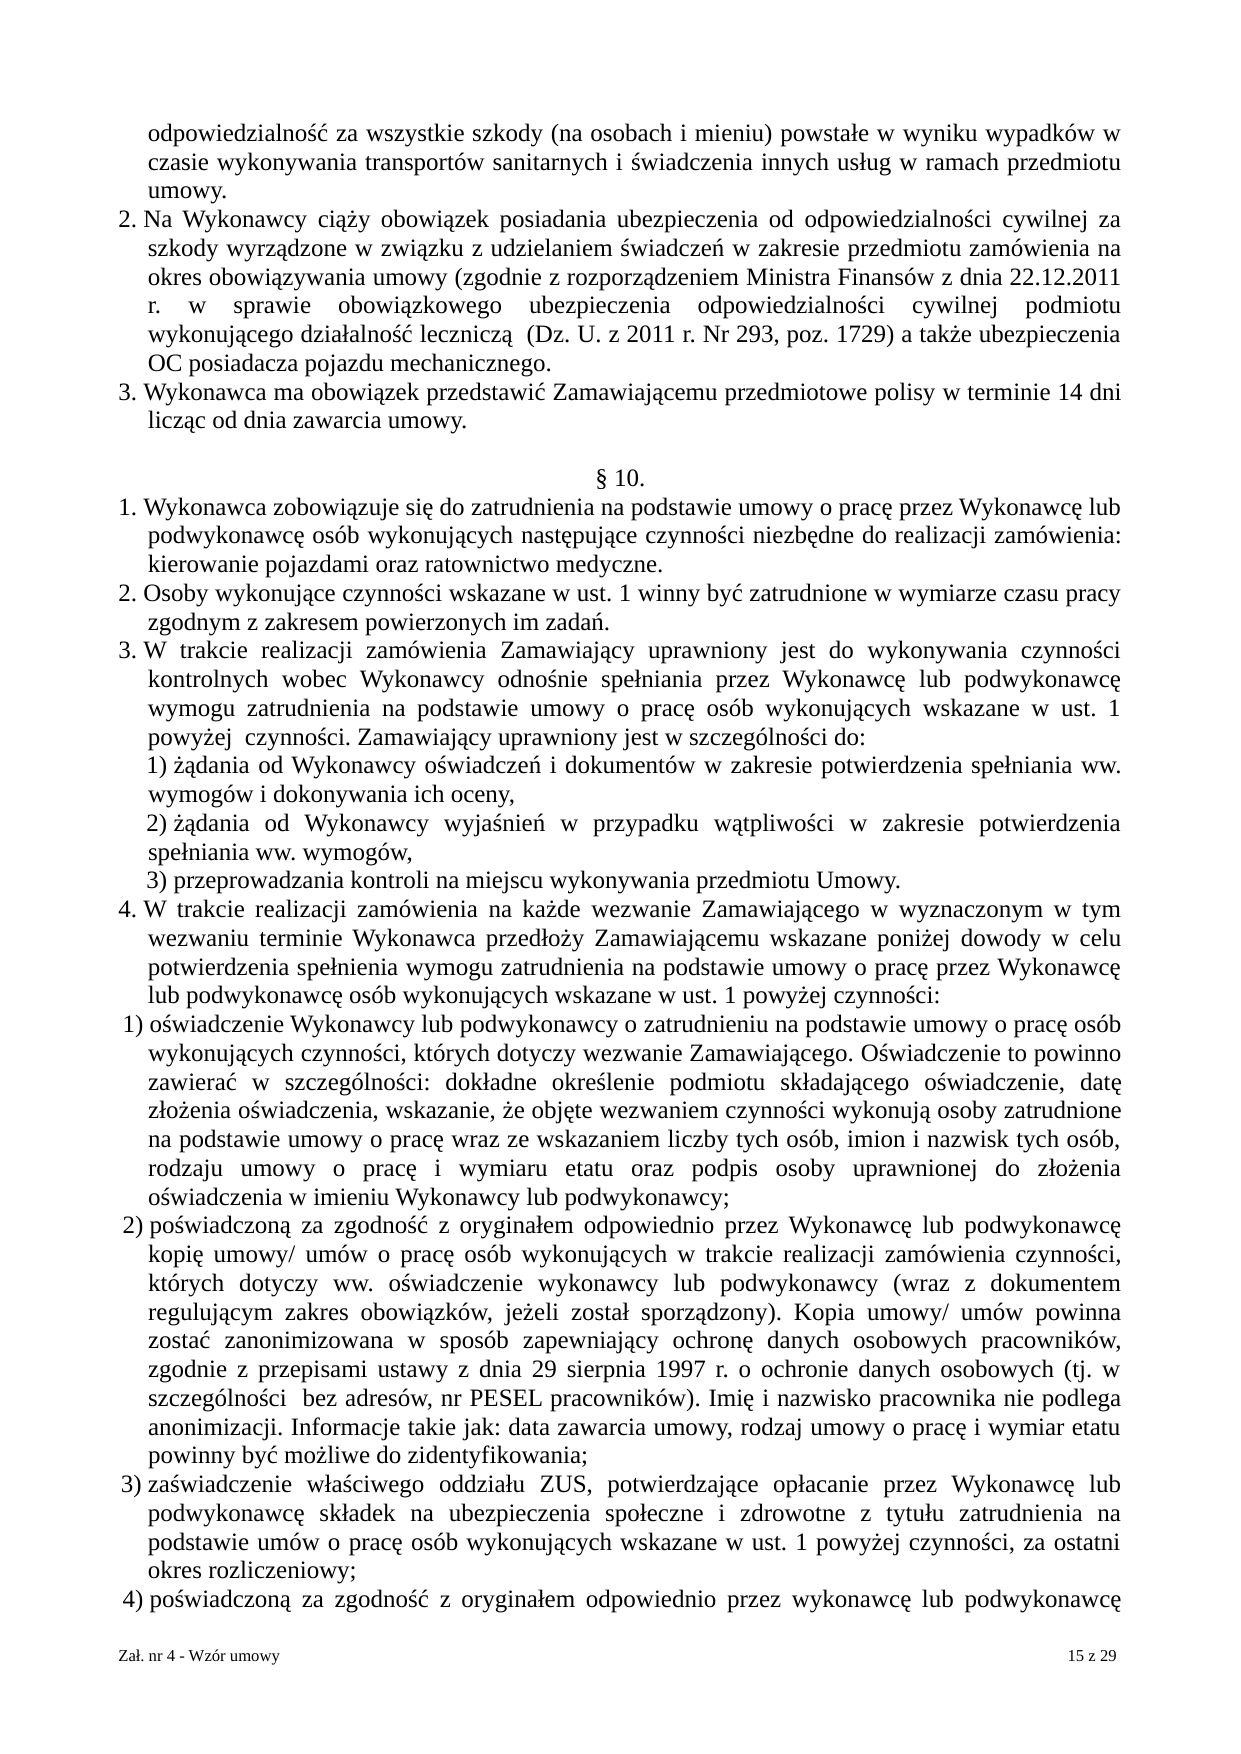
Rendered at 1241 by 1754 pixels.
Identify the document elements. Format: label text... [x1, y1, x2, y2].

text § 10. [118, 463, 1122, 492]
list W trakcie realizacji zamówienia na każde wezwanie Zamawiającego w wyznaczonym w tym wezwaniu terminie Wykonawca przedłoży Zamawiającemu wskazane poniżej dowody w celu potwierdzenia spełnienia wymogu zatrudnienia na podstawie umowy o pracę przez Wykonawcę lub podwykonawcę osób wykonujących wskazane w ust. 1 powyżej czynności: [118, 894, 1122, 1009]
list Na Wykonawcy ciąży obowiązek posiadania ubezpieczenia od odpowiedzialności cywilnej za szkody wyrządzone w związku z udzielaniem świadczeń w zakresie przedmiotu zamówienia na okres obowiązywania umowy (zgodnie z rozporządzeniem Ministra Finansów z dnia 22.12.2011 r. w sprawie obowiązkowego ubezpieczenia odpowiedzialności cywilnej podmiotu wykonującego działalność leczniczą (Dz. U. z 2011 r. Nr 293, poz. 1729) a także ubezpieczenia OC posiadacza pojazdu mechanicznego. [118, 204, 1122, 377]
list Wykonawca ma obowiązek przedstawić Zamawiającemu przedmiotowe polisy w terminie 14 dni licząc od dnia zawarcia umowy. [118, 377, 1122, 434]
list żądania od Wykonawcy oświadczeń i dokumentów w zakresie potwierdzenia spełniania ww. wymogów i dokonywania ich oceny, [146, 751, 1122, 808]
list Osoby wykonujące czynności wskazane w ust. 1 winny być zatrudnione w wymiarze czasu pracy zgodnym z zakresem powierzonych im zadań. [118, 578, 1122, 636]
list żądania od Wykonawcy wyjaśnień w przypadku wątpliwości w zakresie potwierdzenia spełniania ww. wymogów, [146, 808, 1122, 866]
list poświadczoną za zgodność z oryginałem odpowiednio przez Wykonawcę lub podwykonawcę kopię umowy/ umów o pracę osób wykonujących w trakcie realizacji zamówienia czynności, których dotyczy ww. oświadczenie wykonawcy lub podwykonawcy (wraz z dokumentem regulującym zakres obowiązków, jeżeli został sporządzony). Kopia umowy/ umów powinna zostać zanonimizowana w sposób zapewniający ochronę danych osobowych pracowników, zgodnie z przepisami ustawy z dnia 29 sierpnia 1997 r. o ochronie danych osobowych (tj. w szczególności bez adresów, nr PESEL pracowników). Imię i nazwisko pracownika nie podlega anonimizacji. Informacje takie jak: data zawarcia umowy, rodzaj umowy o pracę i wymiar etatu powinny być możliwe do zidentyfikowania; [148, 1211, 1122, 1469]
list zaświadczenie właściwego oddziału ZUS, potwierdzające opłacanie przez Wykonawcę lub podwykonawcę składek na ubezpieczenia społeczne i zdrowotne z tytułu zatrudnienia na podstawie umów o pracę osób wykonujących wskazane w ust. 1 powyżej czynności, za ostatni okres rozliczeniowy; [148, 1469, 1122, 1584]
list przeprowadzania kontroli na miejscu wykonywania przedmiotu Umowy. [146, 866, 1122, 894]
list W trakcie realizacji zamówienia Zamawiający uprawniony jest do wykonywania czynności kontrolnych wobec Wykonawcy odnośnie spełniania przez Wykonawcę lub podwykonawcę wymogu zatrudnienia na podstawie umowy o pracę osób wykonujących wskazane w ust. 1 powyżej czynności. Zamawiający uprawniony jest w szczególności do: [118, 636, 1122, 751]
list oświadczenie Wykonawcy lub podwykonawcy o zatrudnieniu na podstawie umowy o pracę osób wykonujących czynności, których dotyczy wezwanie Zamawiającego. Oświadczenie to powinno zawierać w szczególności: dokładne określenie podmiotu składającego oświadczenie, datę złożenia oświadczenia, wskazanie, że objęte wezwaniem czynności wykonują osoby zatrudnione na podstawie umowy o pracę wraz ze wskazaniem liczby tych osób, imion i nazwisk tych osób, rodzaju umowy o pracę i wymiaru etatu oraz podpis osoby uprawnionej do złożenia oświadczenia w imieniu Wykonawcy lub podwykonawcy; [148, 1009, 1122, 1211]
list Wykonawca zobowiązuje się do zatrudnienia na podstawie umowy o pracę przez Wykonawcę lub podwykonawcę osób wykonujących następujące czynności niezbędne do realizacji zamówienia: kierowanie pojazdami oraz ratownictwo medyczne. [118, 492, 1122, 578]
list poświadczoną za zgodność z oryginałem odpowiednio przez wykonawcę lub podwykonawcę [148, 1584, 1122, 1613]
list odpowiedzialność za wszystkie szkody (na osobach i mieniu) powstałe w wyniku wypadków w czasie wykonywania transportów sanitarnych i świadczenia innych usług w ramach przedmiotu umowy. [118, 118, 1122, 204]
